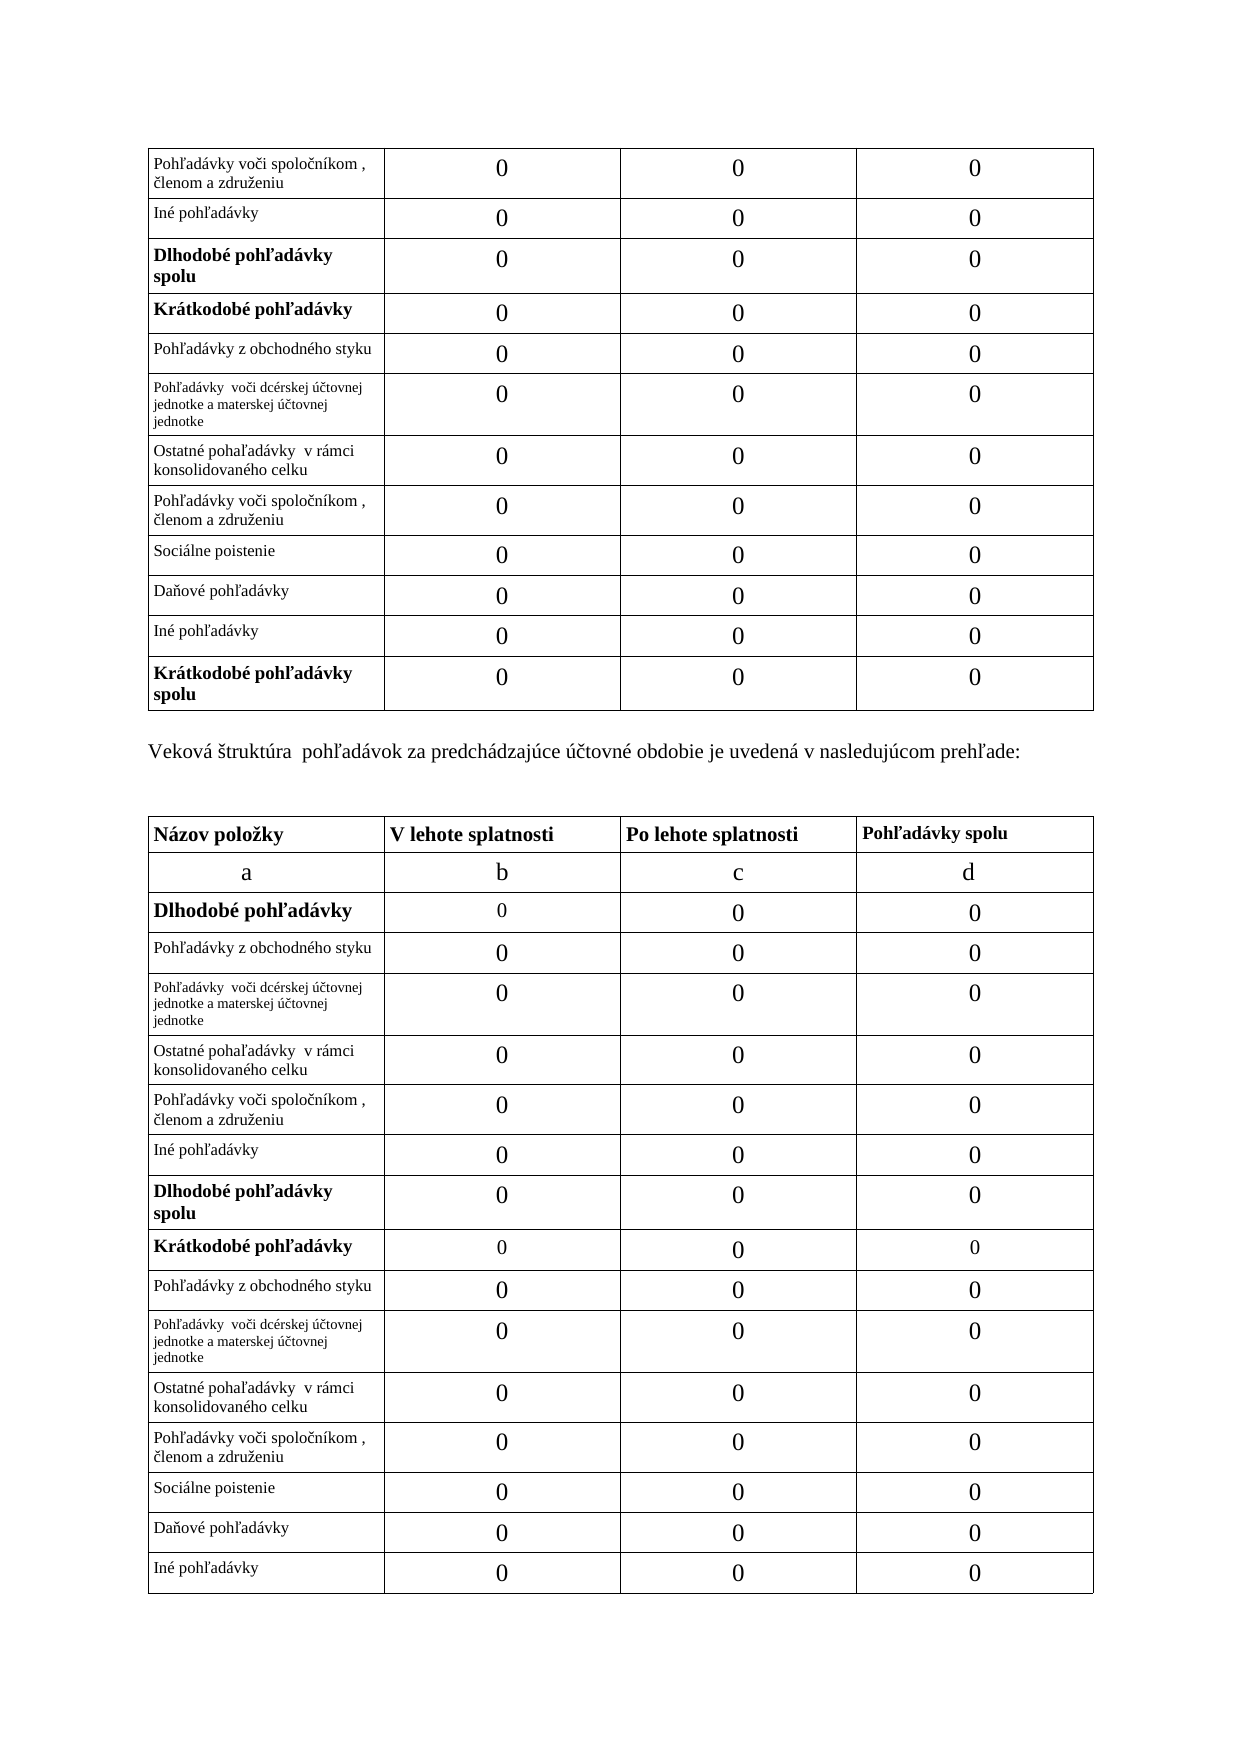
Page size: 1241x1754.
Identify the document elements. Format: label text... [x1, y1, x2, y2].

table_cell 0 [621, 149, 856, 197]
table_cell 0 [385, 486, 620, 535]
table_cell 0 [385, 334, 620, 373]
table_cell d [857, 853, 1093, 892]
table_cell 0 [385, 576, 620, 615]
table_cell 0 [857, 486, 1093, 535]
table_cell 0 [385, 239, 620, 292]
table_cell 0 [385, 1473, 620, 1512]
table_cell 0 [385, 199, 620, 238]
table_cell Pohľadávky voči dcérskej účtovnej jednotke a materskej účtovnej jednotke [149, 1311, 384, 1372]
table_cell 0 [857, 1135, 1093, 1174]
table_cell 0 [385, 1085, 620, 1134]
table_cell 0 [385, 1135, 620, 1174]
table_cell 0 [857, 1373, 1093, 1422]
table_cell 0 [857, 893, 1093, 932]
table_cell 0 [621, 1553, 856, 1592]
table_cell 0 [857, 536, 1093, 575]
table_cell 0 [857, 1311, 1093, 1372]
table_cell Daňové pohľadávky [149, 1513, 384, 1552]
table_cell 0 [385, 294, 620, 333]
table_cell 0 [857, 1230, 1093, 1269]
table_header Po lehote splatnosti [621, 817, 856, 852]
table_cell Pohľadávky z obchodného styku [149, 933, 384, 973]
table_cell 0 [857, 436, 1093, 485]
table_cell 0 [621, 536, 856, 575]
table_cell 0 [621, 1135, 856, 1174]
table_cell 0 [621, 1176, 856, 1229]
table_cell 0 [385, 1271, 620, 1310]
table_cell 0 [385, 1311, 620, 1372]
table_cell a [149, 853, 384, 892]
table_cell 0 [857, 1473, 1093, 1512]
table_cell 0 [857, 933, 1093, 973]
table_cell Pohľadávky voči dcérskej účtovnej jednotke a materskej účtovnej jednotke [149, 974, 384, 1034]
table_cell 0 [621, 1473, 856, 1512]
table_cell 0 [385, 1176, 620, 1229]
table_cell 0 [621, 486, 856, 535]
table_cell 0 [385, 1036, 620, 1084]
table_cell 0 [621, 374, 856, 435]
table_cell Ostatné pohaľadávky v rámci konsolidovaného celku [149, 1373, 384, 1422]
table_cell 0 [621, 1230, 856, 1269]
table_cell Ostatné pohaľadávky v rámci konsolidovaného celku [149, 436, 384, 485]
table_cell 0 [385, 1373, 620, 1422]
table_cell c [621, 853, 856, 892]
table_cell 0 [385, 893, 620, 932]
table_cell 0 [385, 436, 620, 485]
table_cell Krátkodobé pohľadávky spolu [149, 657, 384, 710]
table_cell Dlhodobé pohľadávky spolu [149, 239, 384, 292]
table_cell 0 [857, 334, 1093, 373]
text Veková štruktúra pohľadávok za predchádzajúce účtovné obdobie je uvedená v nasledujúcom prehľade: [148, 739, 1093, 763]
table_cell 0 [621, 974, 856, 1034]
table_cell 0 [621, 933, 856, 973]
table_cell 0 [621, 616, 856, 656]
table_cell Sociálne poistenie [149, 536, 384, 575]
table_cell Iné pohľadávky [149, 1553, 384, 1592]
table_cell 0 [621, 1423, 856, 1472]
table_cell 0 [385, 1230, 620, 1269]
table_cell 0 [385, 616, 620, 656]
table_cell 0 [385, 374, 620, 435]
table_cell Pohľadávky voči spoločníkom , členom a združeniu [149, 486, 384, 535]
table_cell 0 [621, 436, 856, 485]
table_cell 0 [857, 294, 1093, 333]
table_cell 0 [385, 933, 620, 973]
table_cell 0 [857, 974, 1093, 1034]
table_cell 0 [621, 239, 856, 292]
table_cell 0 [857, 576, 1093, 615]
table_cell 0 [385, 974, 620, 1034]
table_cell 0 [621, 294, 856, 333]
table_cell 0 [621, 1036, 856, 1084]
table_cell 0 [621, 334, 856, 373]
table_cell Dlhodobé pohľadávky spolu [149, 1176, 384, 1229]
table_cell 0 [385, 149, 620, 197]
table_cell 0 [621, 199, 856, 238]
table_cell 0 [857, 1271, 1093, 1310]
table_cell 0 [857, 1085, 1093, 1134]
table_cell 0 [385, 536, 620, 575]
table_header Názov položky [149, 817, 384, 852]
table_cell Dlhodobé pohľadávky [149, 893, 384, 932]
table_cell 0 [857, 374, 1093, 435]
table_cell Pohľadávky z obchodného styku [149, 1271, 384, 1310]
table_cell 0 [621, 1311, 856, 1372]
table_cell 0 [857, 1553, 1093, 1592]
table_cell Iné pohľadávky [149, 199, 384, 238]
table_cell 0 [621, 1373, 856, 1422]
table_cell 0 [857, 1513, 1093, 1552]
table_cell Krátkodobé pohľadávky [149, 294, 384, 333]
table_cell Pohľadávky voči spoločníkom , členom a združeniu [149, 1423, 384, 1472]
table_cell Sociálne poistenie [149, 1473, 384, 1512]
table_cell Pohľadávky voči spoločníkom , členom a združeniu [149, 149, 384, 197]
table_cell Iné pohľadávky [149, 616, 384, 656]
table_cell 0 [621, 893, 856, 932]
table_cell Krátkodobé pohľadávky [149, 1230, 384, 1269]
table_cell 0 [857, 149, 1093, 197]
table_cell Daňové pohľadávky [149, 576, 384, 615]
table_cell 0 [857, 239, 1093, 292]
table_cell 0 [857, 616, 1093, 656]
table_cell 0 [621, 576, 856, 615]
table_cell Pohľadávky voči spoločníkom , členom a združeniu [149, 1085, 384, 1134]
table_cell Pohľadávky voči dcérskej účtovnej jednotke a materskej účtovnej jednotke [149, 374, 384, 435]
table_header V lehote splatnosti [385, 817, 620, 852]
table_cell 0 [385, 657, 620, 710]
table_cell 0 [857, 1036, 1093, 1084]
table_cell 0 [621, 1271, 856, 1310]
table_cell Pohľadávky z obchodného styku [149, 334, 384, 373]
table_cell 0 [857, 1423, 1093, 1472]
table_cell 0 [385, 1553, 620, 1592]
table_cell 0 [857, 199, 1093, 238]
table_cell Iné pohľadávky [149, 1135, 384, 1174]
table_cell Ostatné pohaľadávky v rámci konsolidovaného celku [149, 1036, 384, 1084]
table_cell 0 [385, 1513, 620, 1552]
table_header Pohľadávky spolu [857, 817, 1093, 852]
table_cell 0 [621, 1085, 856, 1134]
table_cell 0 [621, 1513, 856, 1552]
table_cell 0 [857, 657, 1093, 710]
table_cell 0 [621, 657, 856, 710]
table_cell 0 [385, 1423, 620, 1472]
table_cell 0 [857, 1176, 1093, 1229]
table_cell b [385, 853, 620, 892]
